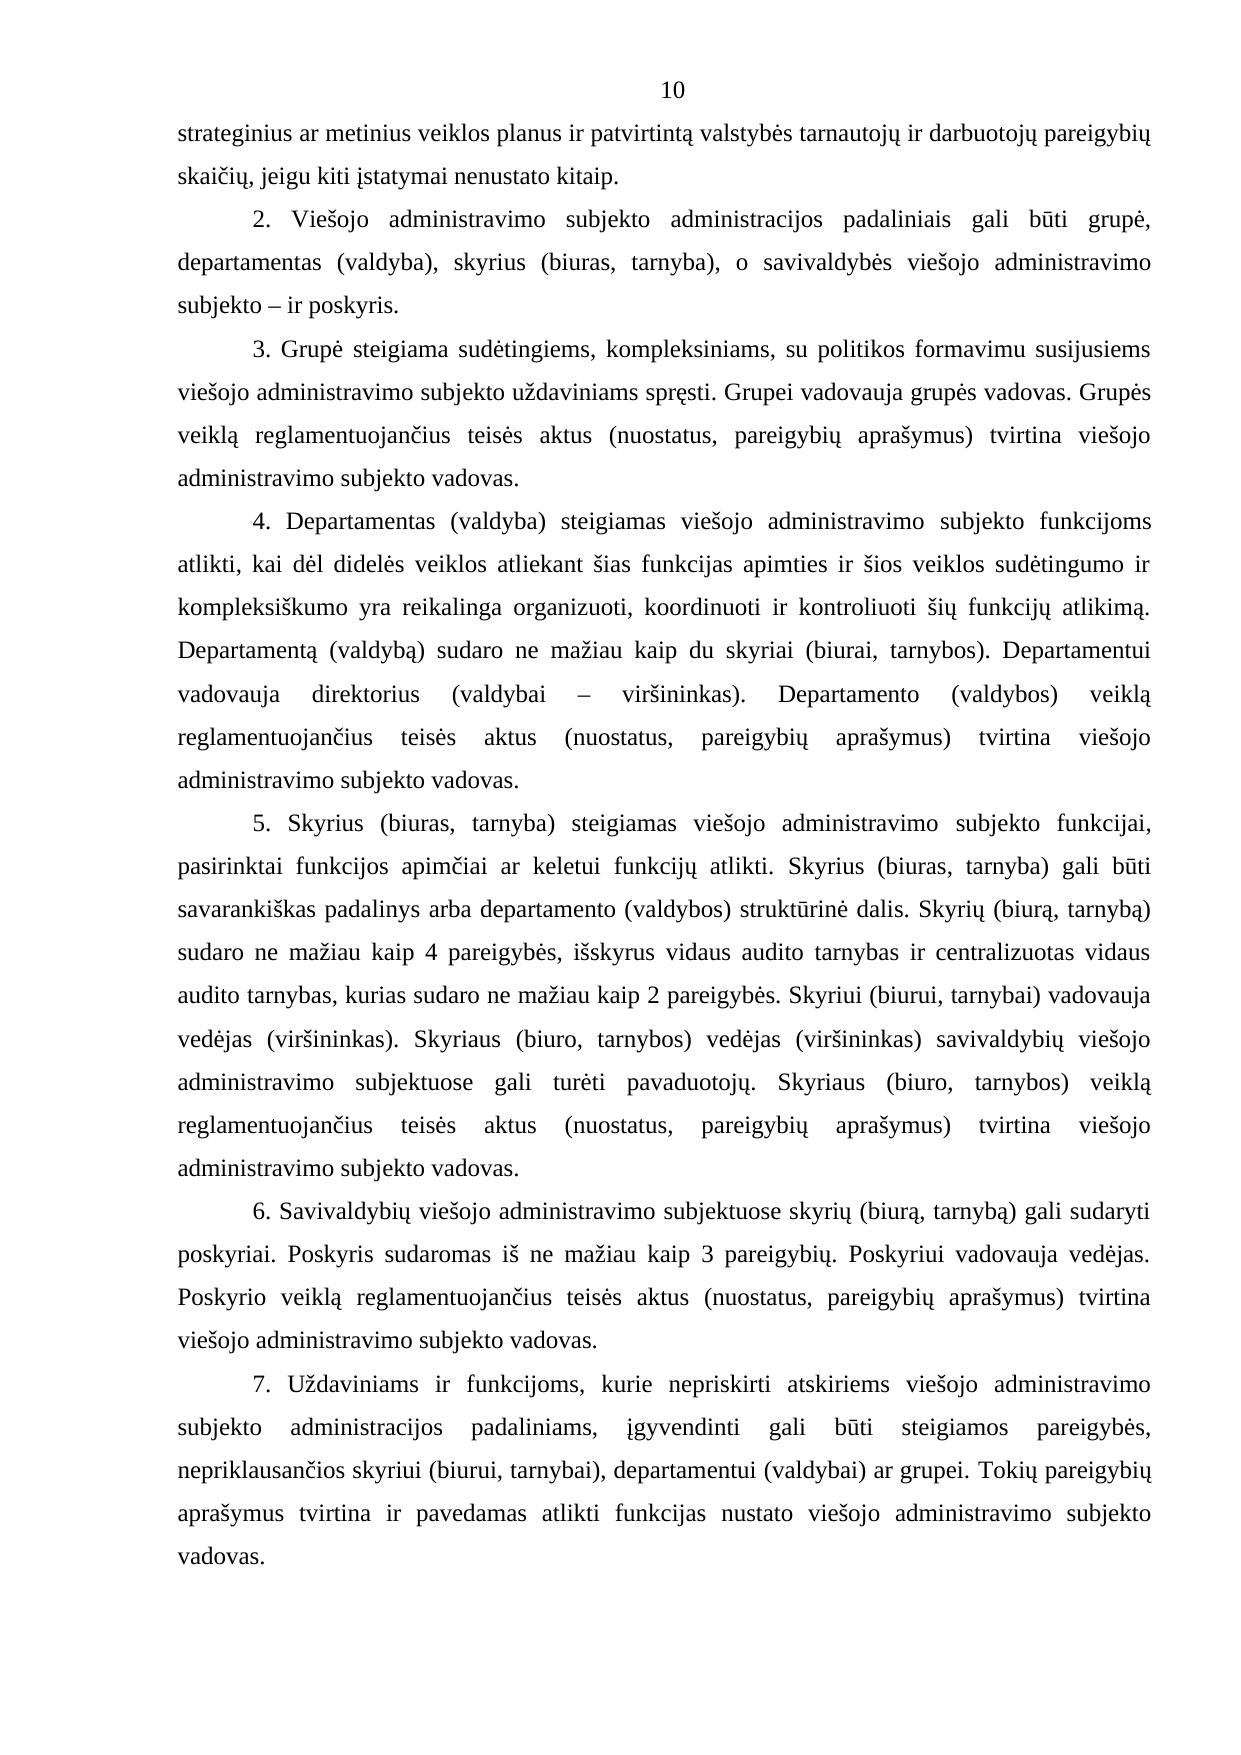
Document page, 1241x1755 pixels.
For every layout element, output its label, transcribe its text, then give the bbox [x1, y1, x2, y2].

text 4. Departamentas (valdyba) steigiamas viešojo administravimo subjekto funkcijoms atlikti, kai dėl didelės veiklos atliekant šias funkcijas apimties ir šios veiklos sudėtingumo ir kompleksiškumo yra reikalinga organizuoti, koordinuoti ir kontroliuoti šių funkcijų atlikimą. Departamentą (valdybą) sudaro ne mažiau kaip du skyriai (biurai, tarnybos). Departamentui vadovauja direktorius (valdybai – viršininkas). Departamento (valdybos) veiklą reglamentuojančius teisės aktus (nuostatus, pareigybių aprašymus) tvirtina viešojo administravimo subjekto vadovas. [177, 506, 1152, 794]
text 3. Grupė steigiama sudėtingiems, kompleksiniams, su politikos formavimu susijusiems viešojo administravimo subjekto uždaviniams spręsti. Grupei vadovauja grupės vadovas. Grupės veiklą reglamentuojančius teisės aktus (nuostatus, pareigybių aprašymus) tvirtina viešojo administravimo subjekto vadovas. [177, 334, 1152, 492]
text 6. Savivaldybių viešojo administravimo subjektuose skyrių (biurą, tarnybą) gali sudaryti poskyriai. Poskyris sudaromas iš ne mažiau kaip 3 pareigybių. Poskyriui vadovauja vedėjas. Poskyrio veiklą reglamentuojančius teisės aktus (nuostatus, pareigybių aprašymus) tvirtina viešojo administravimo subjekto vadovas. [177, 1196, 1152, 1354]
text 5. Skyrius (biuras, tarnyba) steigiamas viešojo administravimo subjekto funkcijai, pasirinktai funkcijos apimčiai ar keletui funkcijų atlikti. Skyrius (biuras, tarnyba) gali būti savarankiškas padalinys arba departamento (valdybos) struktūrinė dalis. Skyrių (biurą, tarnybą) sudaro ne mažiau kaip 4 pareigybės, išskyrus vidaus audito tarnybas ir centralizuotas vidaus audito tarnybas, kurias sudaro ne mažiau kaip 2 pareigybės. Skyriui (biurui, tarnybai) vadovauja vedėjas (viršininkas). Skyriaus (biuro, tarnybos) vedėjas (viršininkas) savivaldybių viešojo administravimo subjektuose gali turėti pavaduotojų. Skyriaus (biuro, tarnybos) veiklą reglamentuojančius teisės aktus (nuostatus, pareigybių aprašymus) tvirtina viešojo administravimo subjekto vadovas. [177, 808, 1152, 1182]
text 7. Uždaviniams ir funkcijoms, kurie nepriskirti atskiriems viešojo administravimo subjekto administracijos padaliniams, įgyvendinti gali būti steigiamos pareigybės, nepriklausančios skyriui (biurui, tarnybai), departamentui (valdybai) ar grupei. Tokių pareigybių aprašymus tvirtina ir pavedamas atlikti funkcijas nustato viešojo administravimo subjekto vadovas. [177, 1369, 1152, 1570]
text 2. Viešojo administravimo subjekto administracijos padaliniais gali būti grupė, departamentas (valdyba), skyrius (biuras, tarnyba), o savivaldybės viešojo administravimo subjekto – ir poskyris. [177, 204, 1152, 319]
text strateginius ar metinius veiklos planus ir patvirtintą valstybės tarnautojų ir darbuotojų pareigybių skaičių, jeigu kiti įstatymai nenustato kitaip. [177, 118, 1152, 190]
